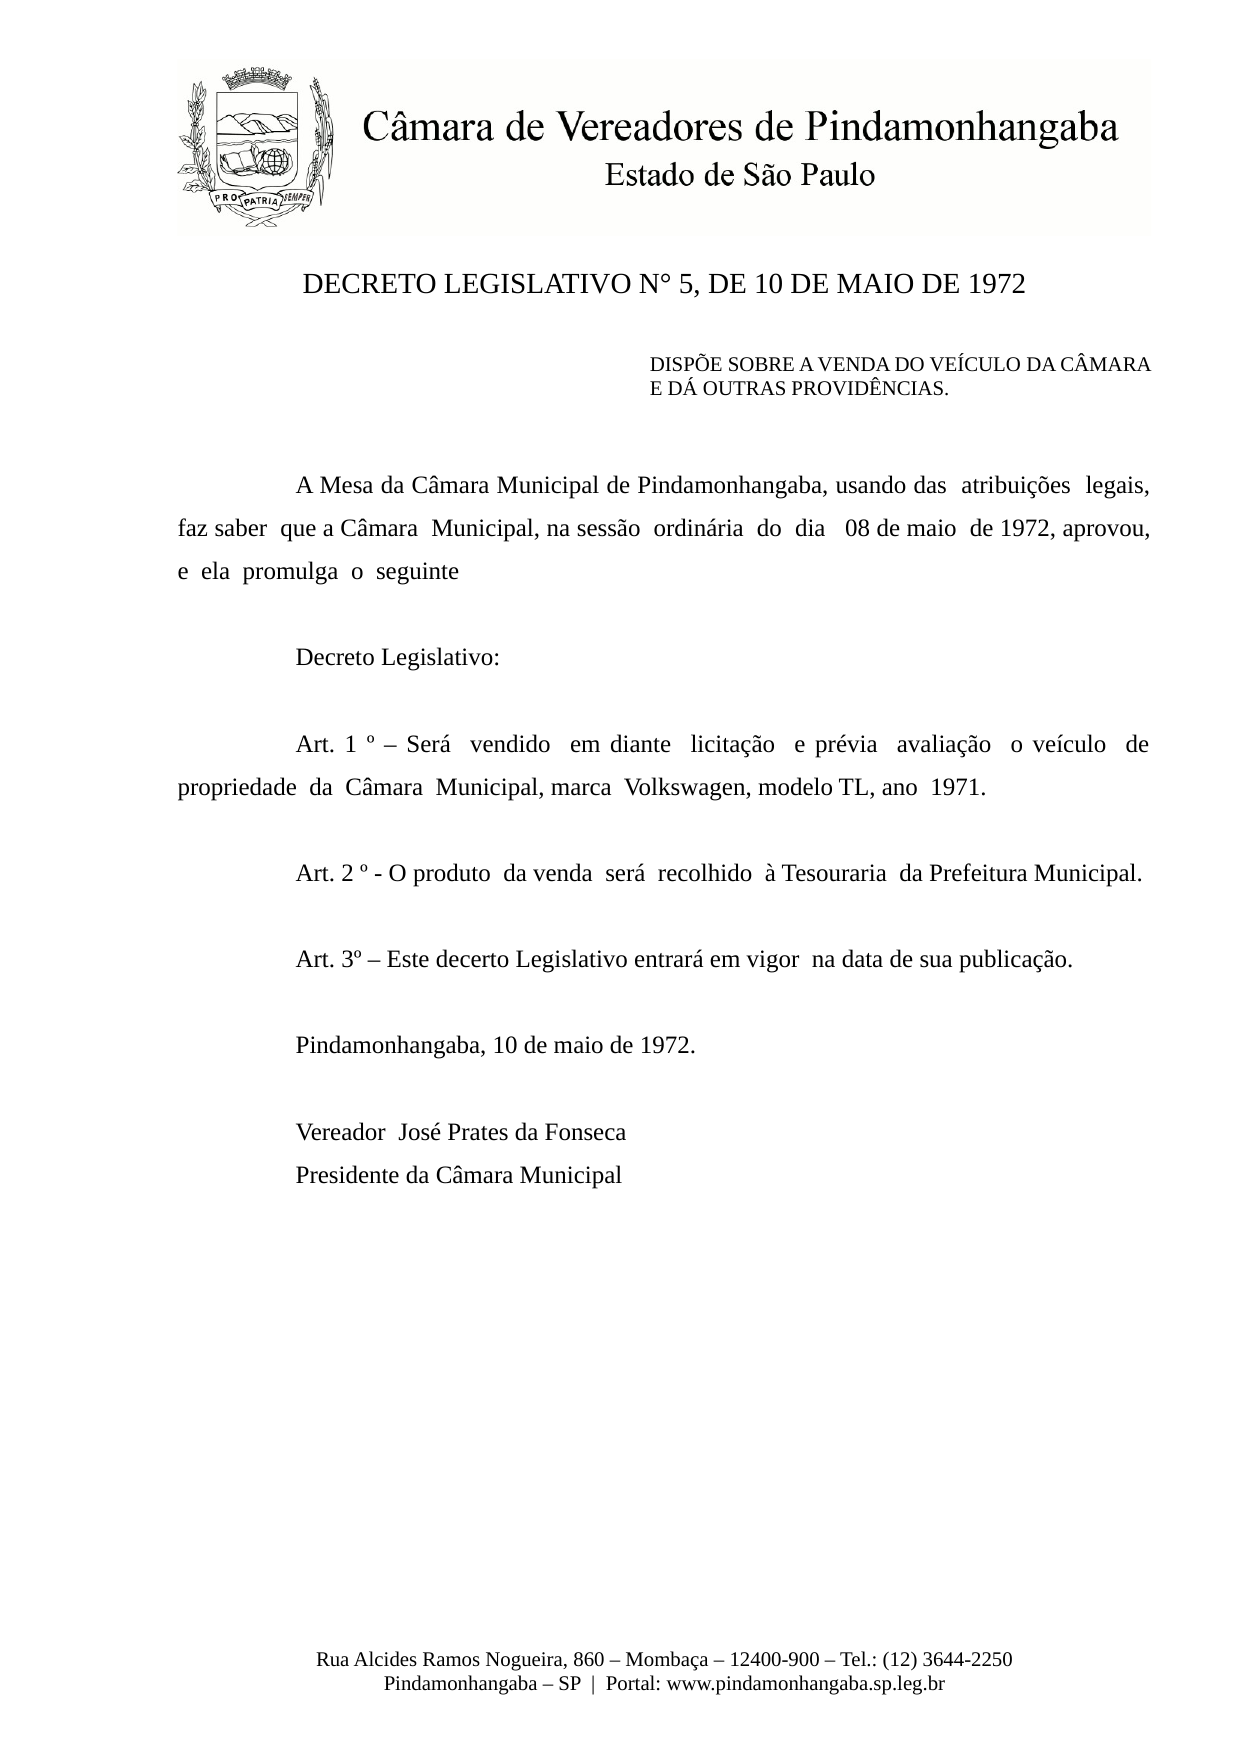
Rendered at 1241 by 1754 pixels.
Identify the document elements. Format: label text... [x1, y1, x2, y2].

text Pindamonhangaba, 10 de maio de 1972. [177, 1031, 1152, 1059]
text Art. 3º – Este decerto Legislativo entrará em vigor na data de sua publicação. [177, 944, 1152, 973]
text A Mesa da Câmara Municipal de Pindamonhangaba, usando das atribuições legais, faz saber que a Câmara Municipal, na sessão ordinária do dia 08 de maio de 1972, aprovou, e ela promulga o seguinte [177, 470, 1152, 585]
text Presidente da Câmara Municipal [177, 1160, 1152, 1189]
text DECRETO LEGISLATIVO N° 5, de 10 de maio de 1972 [177, 266, 1152, 299]
text Decreto Legislativo: [177, 642, 1152, 671]
text Vereador José Prates da Fonseca [177, 1117, 1152, 1146]
text Art. 1 º – Será vendido em diante licitação e prévia avaliação o veículo de propriedade da Câmara Municipal, marca Volkswagen, modelo TL, ano 1971. [177, 729, 1152, 801]
picture [177, 59, 1152, 236]
text Art. 2 º - O produto da venda será recolhido à Tesouraria da Prefeitura Municipal. [177, 858, 1152, 887]
text DISPÕE SOBRE A VENDA DO VEÍCULO DA CÂMARA E DÁ OUTRAS PROVIDÊNCIAS. [649, 352, 1152, 400]
